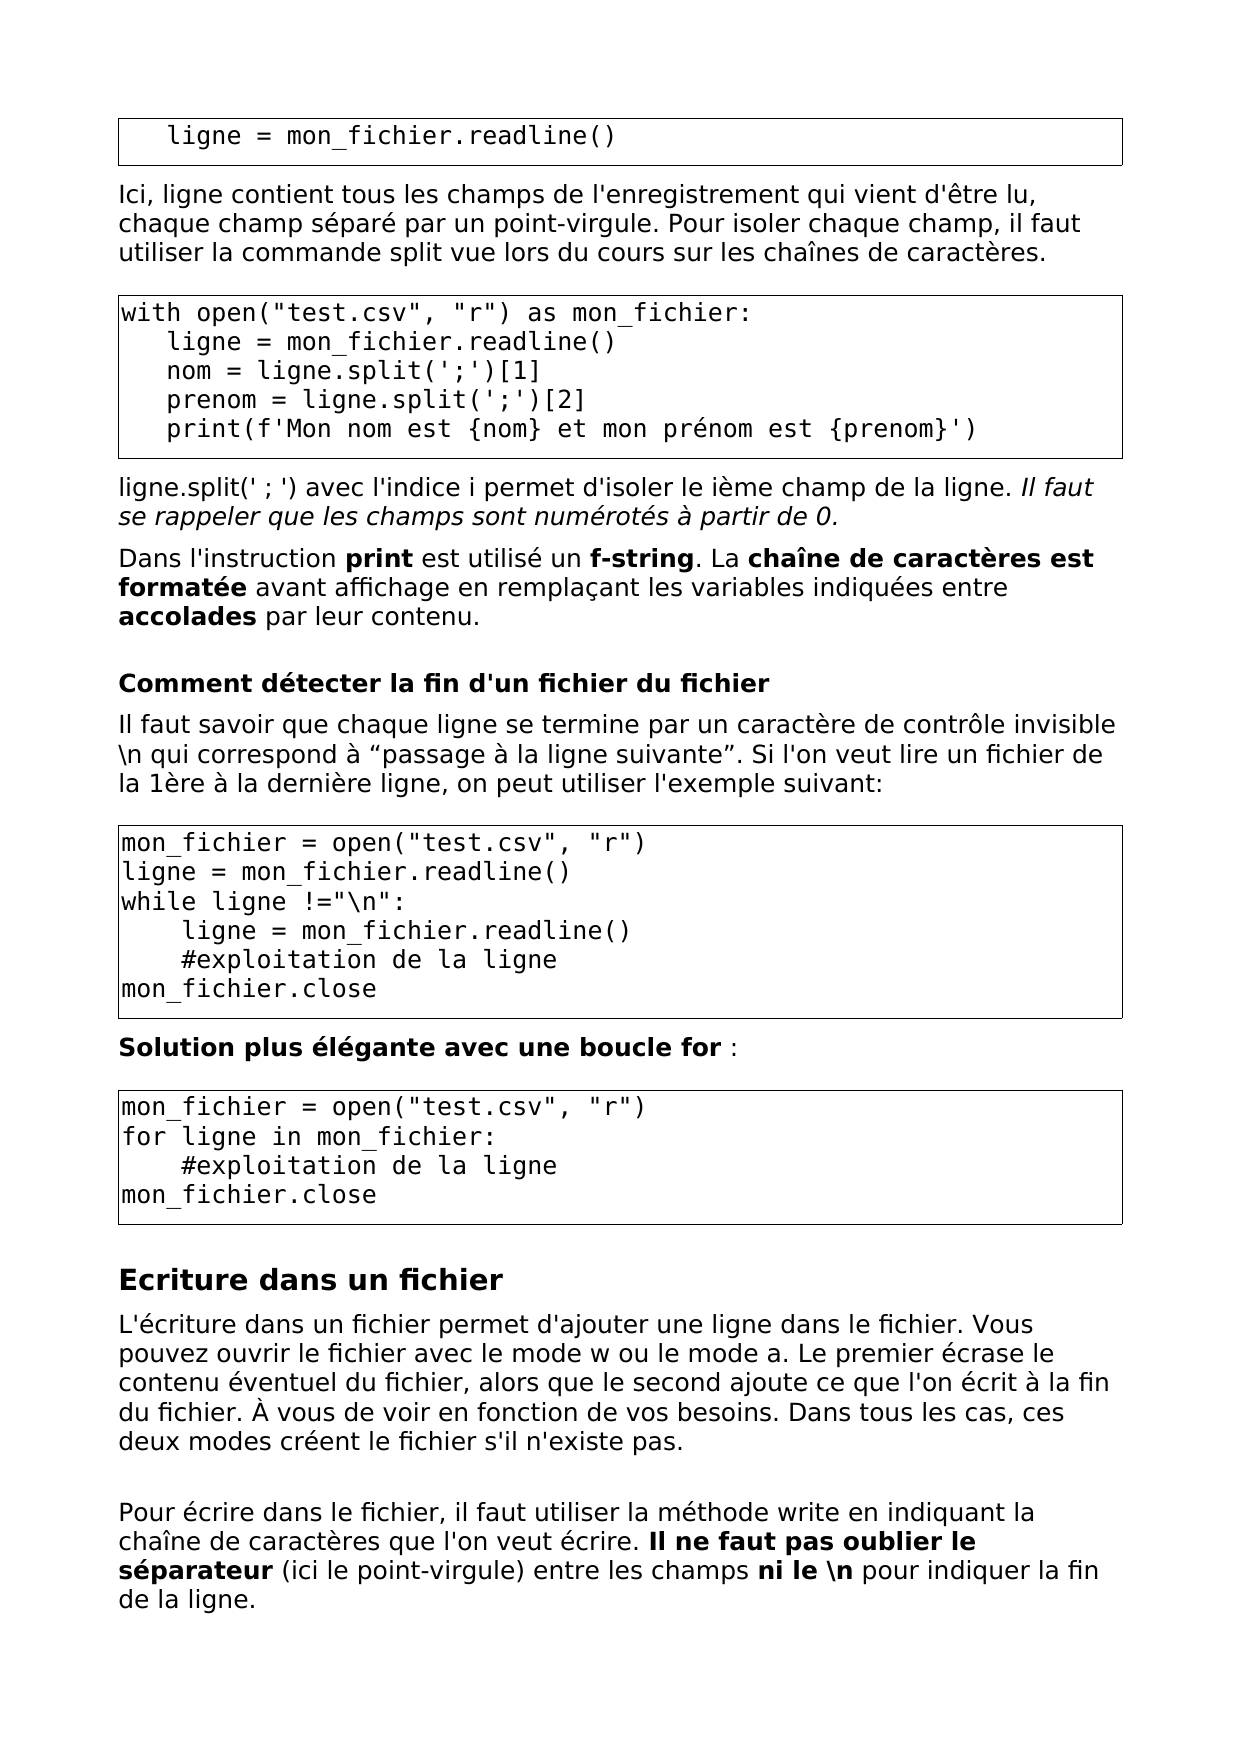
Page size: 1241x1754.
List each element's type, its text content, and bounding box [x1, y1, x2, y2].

text Ici, ligne contient tous les champs de l'enregistrement qui vient d'être lu, chaque champ séparé par un point-virgule. Pour isoler chaque champ, il faut utiliser la commande split vue lors du cours sur les chaînes de caractères. [118, 180, 1122, 267]
subtitle Ecriture dans un fichier [118, 1264, 1122, 1298]
text L'écriture dans un fichier permet d'ajouter une ligne dans le fichier. Vous pouvez ouvrir le fichier avec le mode w ou le mode a. Le premier écrase le contenu éventuel du fichier, alors que le second ajoute ce que l'on écrit à la fin du fichier. À vous de voir en fonction de vos besoins. Dans tous les cas, ces deux modes créent le fichier s'il n'existe pas. [118, 1310, 1122, 1485]
text ligne.split(' ; ') avec l'indice i permet d'isoler le ième champ de la ligne. Il faut se rappeler que les champs sont numérotés à partir de 0. [118, 473, 1122, 531]
text Pour écrire dans le fichier, il faut utiliser la méthode write en indiquant la chaîne de caractères que l'on veut écrire. Il ne faut pas oublier le séparateur (ici le point-virgule) entre les champs ni le \n pour indiquer la fin de la ligne. [118, 1498, 1122, 1614]
text Il faut savoir que chaque ligne se termine par un caractère de contrôle invisible \n qui correspond à “passage à la ligne suivante”. Si l'on veut lire un fichier de la 1ère à la dernière ligne, on peut utiliser l'exemple suivant: [118, 711, 1122, 798]
text Solution plus élégante avec une boucle for : [118, 1033, 1122, 1062]
subtitle Comment détecter la fin d'un fichier du fichier [118, 669, 1122, 698]
text Dans l'instruction print est utilisé un f-string. La chaîne de caractères est formatée avant affichage en remplaçant les variables indiquées entre accolades par leur contenu. [118, 544, 1122, 631]
table_header mon_fichier = open("test.csv", "r") for ligne in mon_fichier: #exploitation de la ligne mon_fichier.close [119, 1091, 1122, 1224]
table_header with open("test.csv", "r") as mon_fichier: ligne = mon_fichier.readline() nom = ligne.split(';')[1] prenom = ligne.split(';')[2] print(f'Mon nom est {nom} et mon prénom est {prenom}') [119, 296, 1122, 458]
table_header mon_fichier = open("test.csv", "r") ligne = mon_fichier.readline() while ligne !="\n": ligne = mon_fichier.readline() #exploitation de la ligne mon_fichier.close [119, 826, 1122, 1018]
table_header ligne = mon_fichier.readline() [119, 119, 1122, 165]
